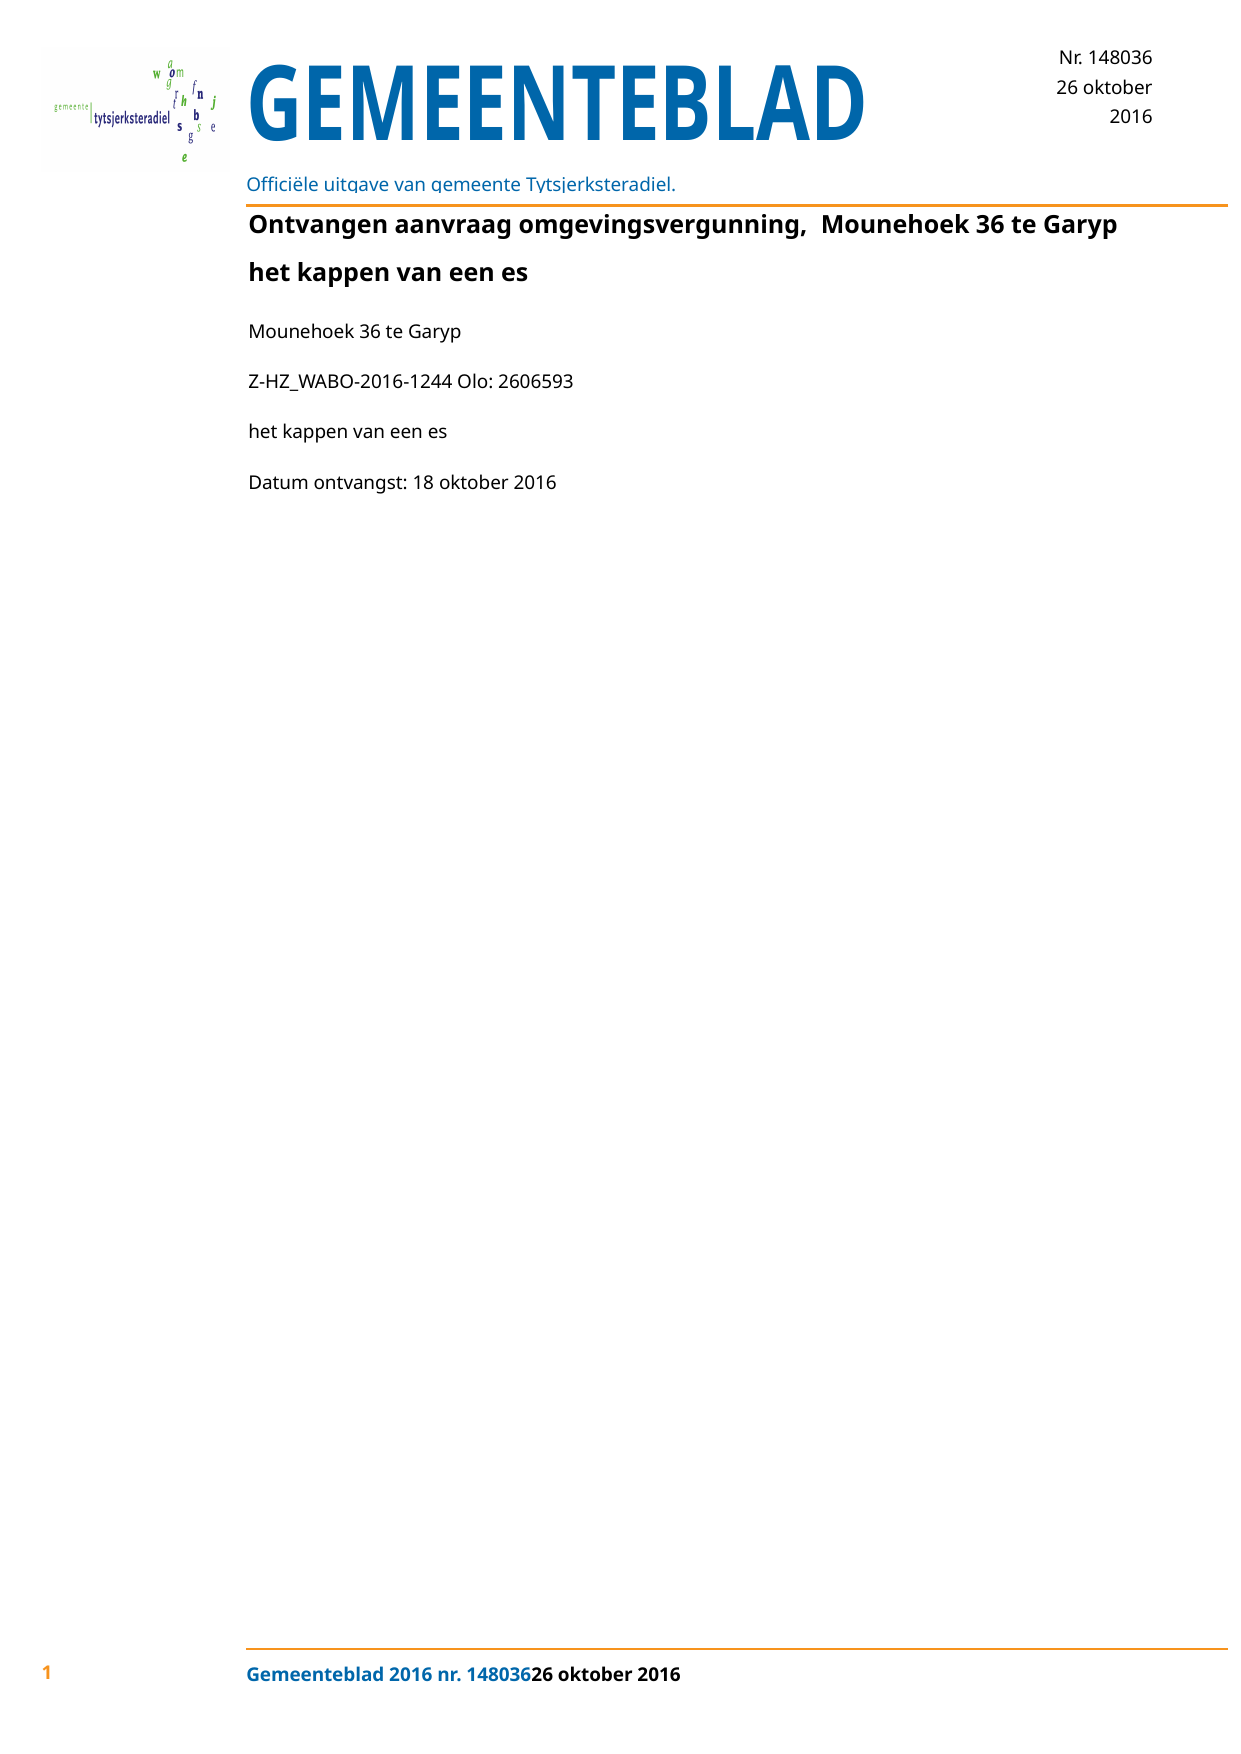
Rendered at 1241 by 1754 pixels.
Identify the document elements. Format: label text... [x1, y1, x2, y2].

text Ontvangen aanvraag omgevingsvergunning, Mounehoek 36 te Garyp het kappen van een es [248, 207, 1152, 288]
picture [41, 47, 231, 172]
text Z-HZ_WABO-2016-1244 Olo: 2606593 [248, 368, 1152, 394]
text Mounehoek 36 te Garyp [248, 318, 1152, 344]
text het kappen van een es [248, 419, 1152, 444]
text Datum ontvangst: 18 oktober 2016 [248, 469, 1152, 495]
